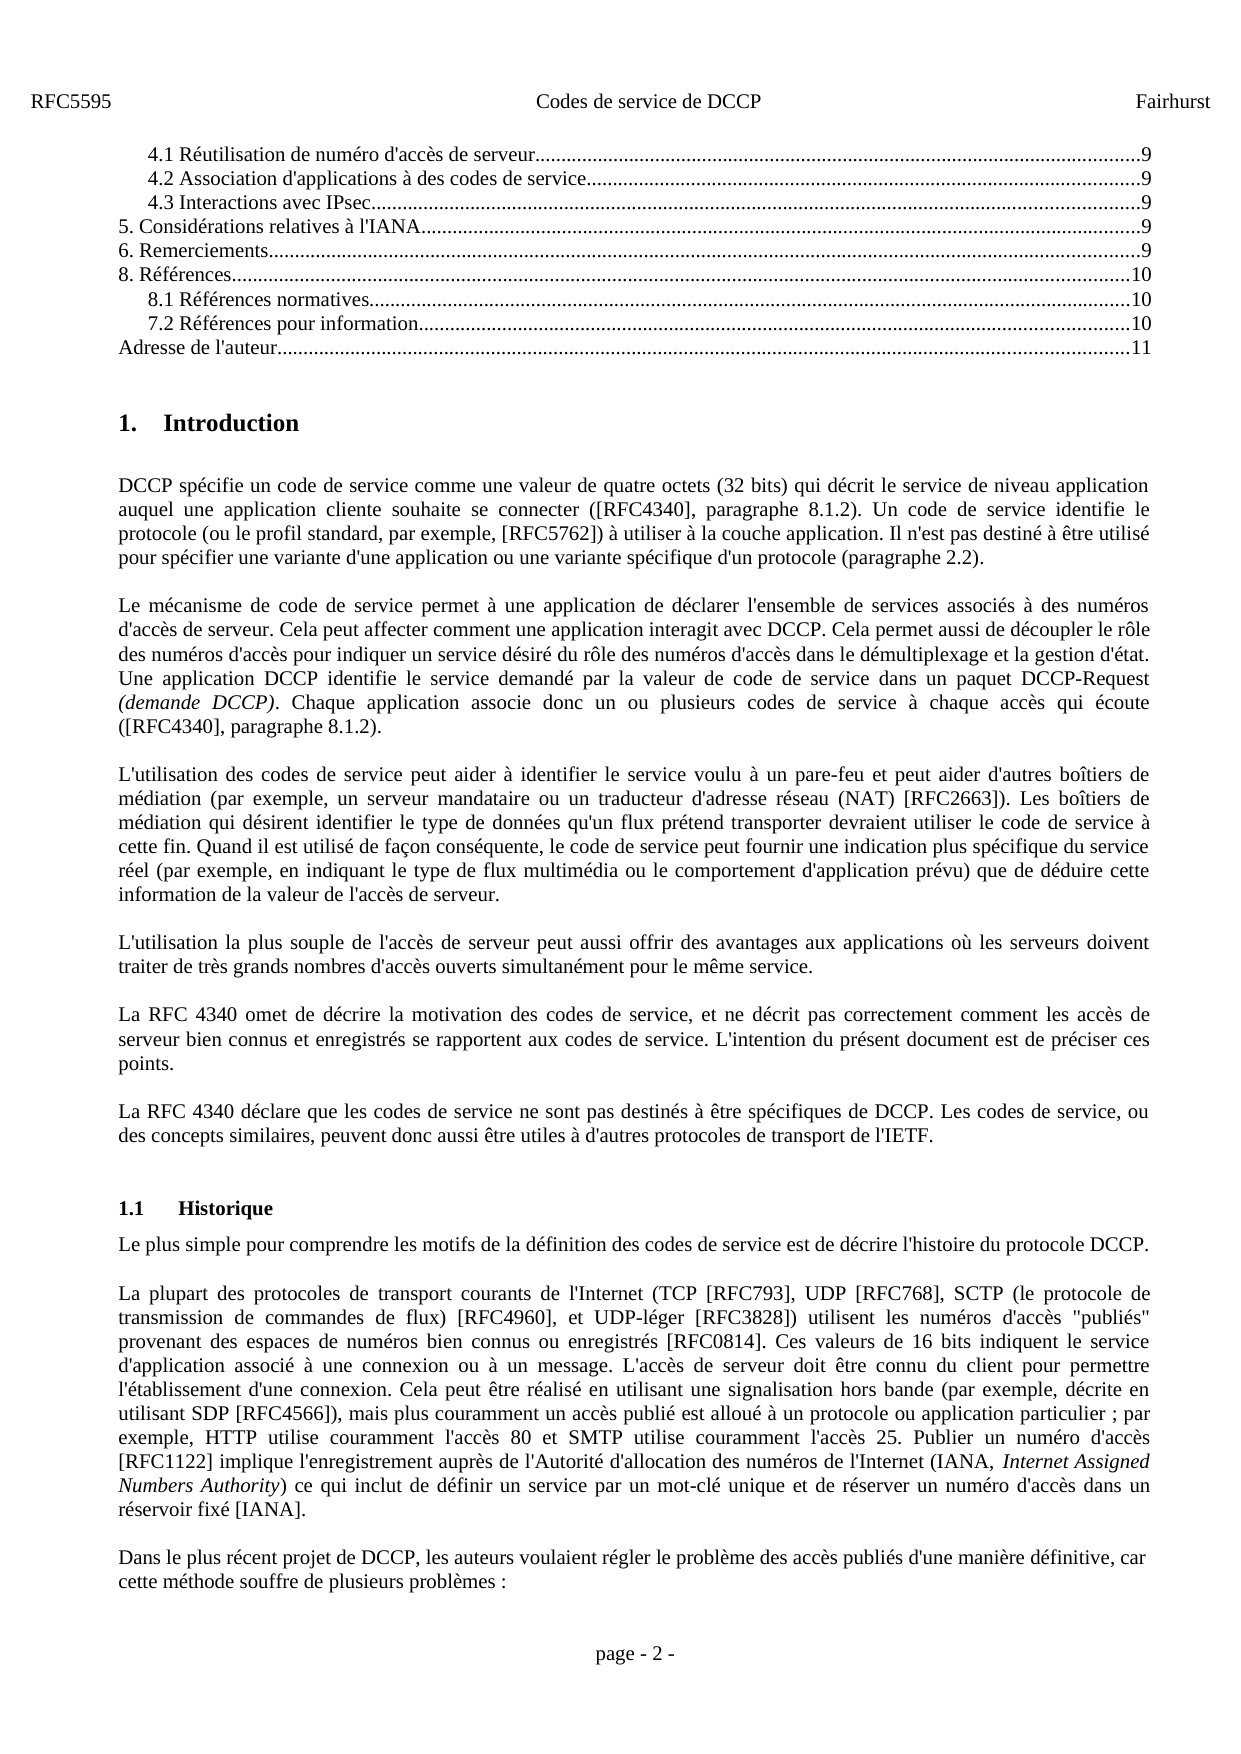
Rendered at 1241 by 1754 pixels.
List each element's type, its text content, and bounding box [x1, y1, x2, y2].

text Dans le plus récent projet de DCCP, les auteurs voulaient régler le problème des accès publiés d'une manière définitive, car cette méthode souffre de plusieurs problèmes : [118, 1545, 1152, 1593]
text Le plus simple pour comprendre les motifs de la définition des codes de service est de décrire l'histoire du protocole DCCP. [118, 1232, 1152, 1256]
text DCCP spécifie un code de service comme une valeur de quatre octets (32 bits) qui décrit le service de niveau application auquel une application cliente souhaite se connecter ([RFC4340], paragraphe 8.1.2). Un code de service identifie le protocole (ou le profil standard, par exemple, [RFC5762]) à utiliser à la couche application. Il n'est pas destiné à être utilisé pour spécifier une variante d'une application ou une variante spécifique d'un protocole (paragraphe 2.2). [118, 473, 1152, 569]
text Adresse de l'auteur 11 [118, 334, 1152, 359]
text 8. Références 10 [118, 262, 1152, 286]
text Le mécanisme de code de service permet à une application de déclarer l'ensemble de services associés à des numéros d'accès de serveur. Cela peut affecter comment une application interagit avec DCCP. Cela permet aussi de découpler le rôle des numéros d'accès pour indiquer un service désiré du rôle des numéros d'accès dans le démultiplexage et la gestion d'état. Une application DCCP identifie le service demandé par la valeur de code de service dans un paquet DCCP-Request (demande DCCP). Chaque application associe donc un ou plusieurs codes de service à chaque accès qui écoute ([RFC4340], paragraphe 8.1.2). [118, 593, 1152, 738]
text 8.1 Références normatives 10 [148, 286, 1152, 311]
subtitle 1.1 Historique [118, 1196, 1152, 1220]
text 6. Remerciements 9 [118, 238, 1152, 262]
text 5. Considérations relatives à l'IANA 9 [118, 214, 1152, 238]
text 4.1 Réutilisation de numéro d'accès de serveur 9 [148, 142, 1152, 166]
text L'utilisation la plus souple de l'accès de serveur peut aussi offrir des avantages aux applications où les serveurs doivent traiter de très grands nombres d'accès ouverts simultanément pour le même service. [118, 930, 1152, 978]
text La RFC 4340 déclare que les codes de service ne sont pas destinés à être spécifiques de DCCP. Les codes de service, ou des concepts similaires, peuvent donc aussi être utiles à d'autres protocoles de transport de l'IETF. [118, 1099, 1152, 1147]
text L'utilisation des codes de service peut aider à identifier le service voulu à un pare-feu et peut aider d'autres boîtiers de médiation (par exemple, un serveur mandataire ou un traducteur d'adresse réseau (NAT) [RFC2663]). Les boîtiers de médiation qui désirent identifier le type de données qu'un flux prétend transporter devraient utiliser le code de service à cette fin. Quand il est utilisé de façon conséquente, le code de service peut fournir une indication plus spécifique du service réel (par exemple, en indiquant le type de flux multimédia ou le comportement d'application prévu) que de déduire cette information de la valeur de l'accès de serveur. [118, 762, 1152, 906]
text 7.2 Références pour information 10 [148, 311, 1152, 334]
text 4.3 Interactions avec IPsec 9 [148, 190, 1152, 214]
text La plupart des protocoles de transport courants de l'Internet (TCP [RFC793], UDP [RFC768], SCTP (le protocole de transmission de commandes de flux) [RFC4960], et UDP-léger [RFC3828]) utilisent les numéros d'accès "publiés" provenant des espaces de numéros bien connus ou enregistrés [RFC0814]. Ces valeurs de 16 bits indiquent le service d'application associé à une connexion ou à un message. L'accès de serveur doit être connu du client pour permettre l'établissement d'une connexion. Cela peut être réalisé en utilisant une signalisation hors bande (par exemple, décrite en utilisant SDP [RFC4566]), mais plus couramment un accès publié est alloué à un protocole ou application particulier ; par exemple, HTTP utilise couramment l'accès 80 et SMTP utilise couramment l'accès 25. Publier un numéro d'accès [RFC1122] implique l'enregistrement auprès de l'Autorité d'allocation des numéros de l'Internet (IANA, Internet Assigned Numbers Authority) ce qui inclut de définir un service par un mot-clé unique et de réserver un numéro d'accès dans un réservoir fixé [IANA]. [118, 1281, 1152, 1521]
text 4.2 Association d'applications à des codes de service 9 [148, 166, 1152, 190]
text La RFC 4340 omet de décrire la motivation des codes de service, et ne décrit pas correctement comment les accès de serveur bien connus et enregistrés se rapportent aux codes de service. L'intention du présent document est de préciser ces points. [118, 1002, 1152, 1074]
subtitle 1. Introduction [118, 408, 1152, 436]
